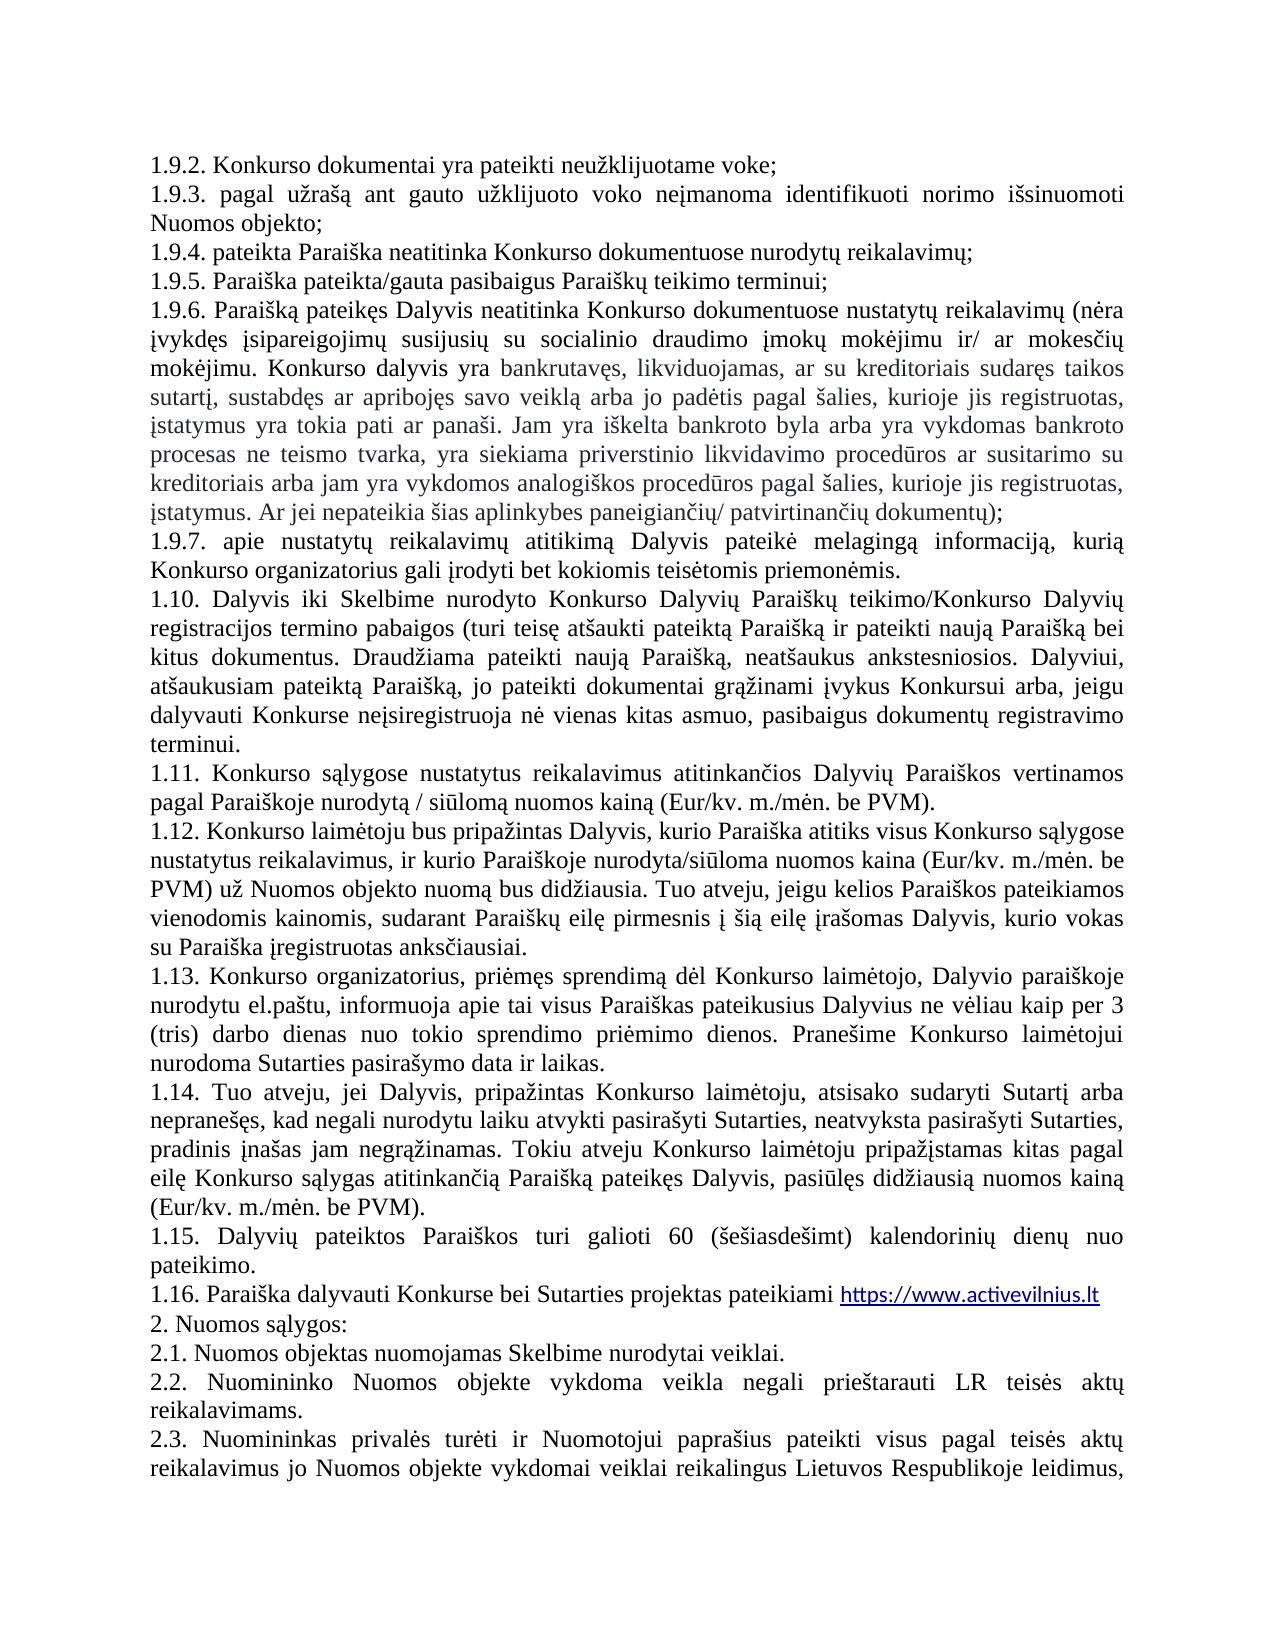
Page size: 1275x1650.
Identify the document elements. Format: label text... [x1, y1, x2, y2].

text 1.14. Tuo atveju, jei Dalyvis, pripažintas Konkurso laimėtoju, atsisako sudaryti Sutartį arba nepranešęs, kad negali nurodytu laiku atvykti pasirašyti Sutarties, neatvyksta pasirašyti Sutarties, pradinis įnašas jam negrąžinamas. Tokiu atveju Konkurso laimėtoju pripažįstamas kitas pagal eilę Konkurso sąlygas atitinkančią Paraišką pateikęs Dalyvis, pasiūlęs didžiausią nuomos kainą (Eur/kv. m./mėn. be PVM). [150, 1077, 1125, 1221]
text 1.15. Dalyvių pateiktos Paraiškos turi galioti 60 (šešiasdešimt) kalendorinių dienų nuo pateikimo. [150, 1221, 1125, 1279]
text 1.9.3. pagal užrašą ant gauto užklijuoto voko neįmanoma identifikuoti norimo išsinuomoti Nuomos objekto; [150, 179, 1125, 237]
text 1.10. Dalyvis iki Skelbime nurodyto Konkurso Dalyvių Paraiškų teikimo/Konkurso Dalyvių registracijos termino pabaigos (turi teisę atšaukti pateiktą Paraišką ir pateikti naują Paraišką bei kitus dokumentus. Draudžiama pateikti naują Paraišką, neatšaukus ankstesniosios. Dalyviui, atšaukusiam pateiktą Paraišką, jo pateikti dokumentai grąžinami įvykus Konkursui arba, jeigu dalyvauti Konkurse neįsiregistruoja nė vienas kitas asmuo, pasibaigus dokumentų registravimo terminui. [150, 584, 1125, 758]
text 1.9.5. Paraiška pateikta/gauta pasibaigus Paraiškų teikimo terminui; [150, 266, 1125, 294]
text 2.2. Nuomininko Nuomos objekte vykdoma veikla negali prieštarauti LR teisės aktų reikalavimams. [150, 1367, 1125, 1424]
text 1.9.4. pateikta Paraiška neatitinka Konkurso dokumentuose nurodytų reikalavimų; [150, 237, 1125, 266]
text 1.9.6. Paraišką pateikęs Dalyvis neatitinka Konkurso dokumentuose nustatytų reikalavimų (nėra įvykdęs įsipareigojimų susijusių su socialinio draudimo įmokų mokėjimu ir/ ar mokesčių mokėjimu. Konkurso dalyvis yra bankrutavęs, likviduojamas, ar su kreditoriais sudaręs taikos sutartį, sustabdęs ar apribojęs savo veiklą arba jo padėtis pagal šalies, kurioje jis registruotas, įstatymus yra tokia pati ar panaši. Jam yra iškelta bankroto byla arba yra vykdomas bankroto procesas ne teismo tvarka, yra siekiama priverstinio likvidavimo procedūros ar susitarimo su kreditoriais arba jam yra vykdomos analogiškos procedūros pagal šalies, kurioje jis registruotas, įstatymus. Ar jei nepateikia šias aplinkybes paneigiančių/ patvirtinančių dokumentų); [150, 295, 1125, 526]
text 1.16. Paraiška dalyvauti Konkurse bei Sutarties projektas pateikiami https://www.activevilnius.lt [150, 1279, 1125, 1308]
text 1.9.7. apie nustatytų reikalavimų atitikimą Dalyvis pateikė melagingą informaciją, kurią Konkurso organizatorius gali įrodyti bet kokiomis teisėtomis priemonėmis. [150, 526, 1125, 584]
text 1.12. Konkurso laimėtoju bus pripažintas Dalyvis, kurio Paraiška atitiks visus Konkurso sąlygose nustatytus reikalavimus, ir kurio Paraiškoje nurodyta/siūloma nuomos kaina (Eur/kv. m./mėn. be PVM) už Nuomos objekto nuomą bus didžiausia. Tuo atveju, jeigu kelios Paraiškos pateikiamos vienodomis kainomis, sudarant Paraiškų eilę pirmesnis į šią eilę įrašomas Dalyvis, kurio vokas su Paraiška įregistruotas anksčiausiai. [150, 816, 1125, 961]
text 1.9.2. Konkurso dokumentai yra pateikti neužklijuotame voke; [150, 150, 1125, 179]
text 1.11. Konkurso sąlygose nustatytus reikalavimus atitinkančios Dalyvių Paraiškos vertinamos pagal Paraiškoje nurodytą / siūlomą nuomos kainą (Eur/kv. m./mėn. be PVM). [150, 758, 1125, 816]
text 1.13. Konkurso organizatorius, priėmęs sprendimą dėl Konkurso laimėtojo, Dalyvio paraiškoje nurodytu el.paštu, informuoja apie tai visus Paraiškas pateikusius Dalyvius ne vėliau kaip per 3 (tris) darbo dienas nuo tokio sprendimo priėmimo dienos. Pranešime Konkurso laimėtojui nurodoma Sutarties pasirašymo data ir laikas. [150, 961, 1125, 1076]
text 2. Nuomos sąlygos: [150, 1309, 1125, 1337]
text 2.3. Nuomininkas privalės turėti ir Nuomotojui paprašius pateikti visus pagal teisės aktų reikalavimus jo Nuomos objekte vykdomai veiklai reikalingus Lietuvos Respublikoje leidimus, [150, 1424, 1125, 1482]
text 2.1. Nuomos objektas nuomojamas Skelbime nurodytai veiklai. [150, 1338, 1125, 1366]
